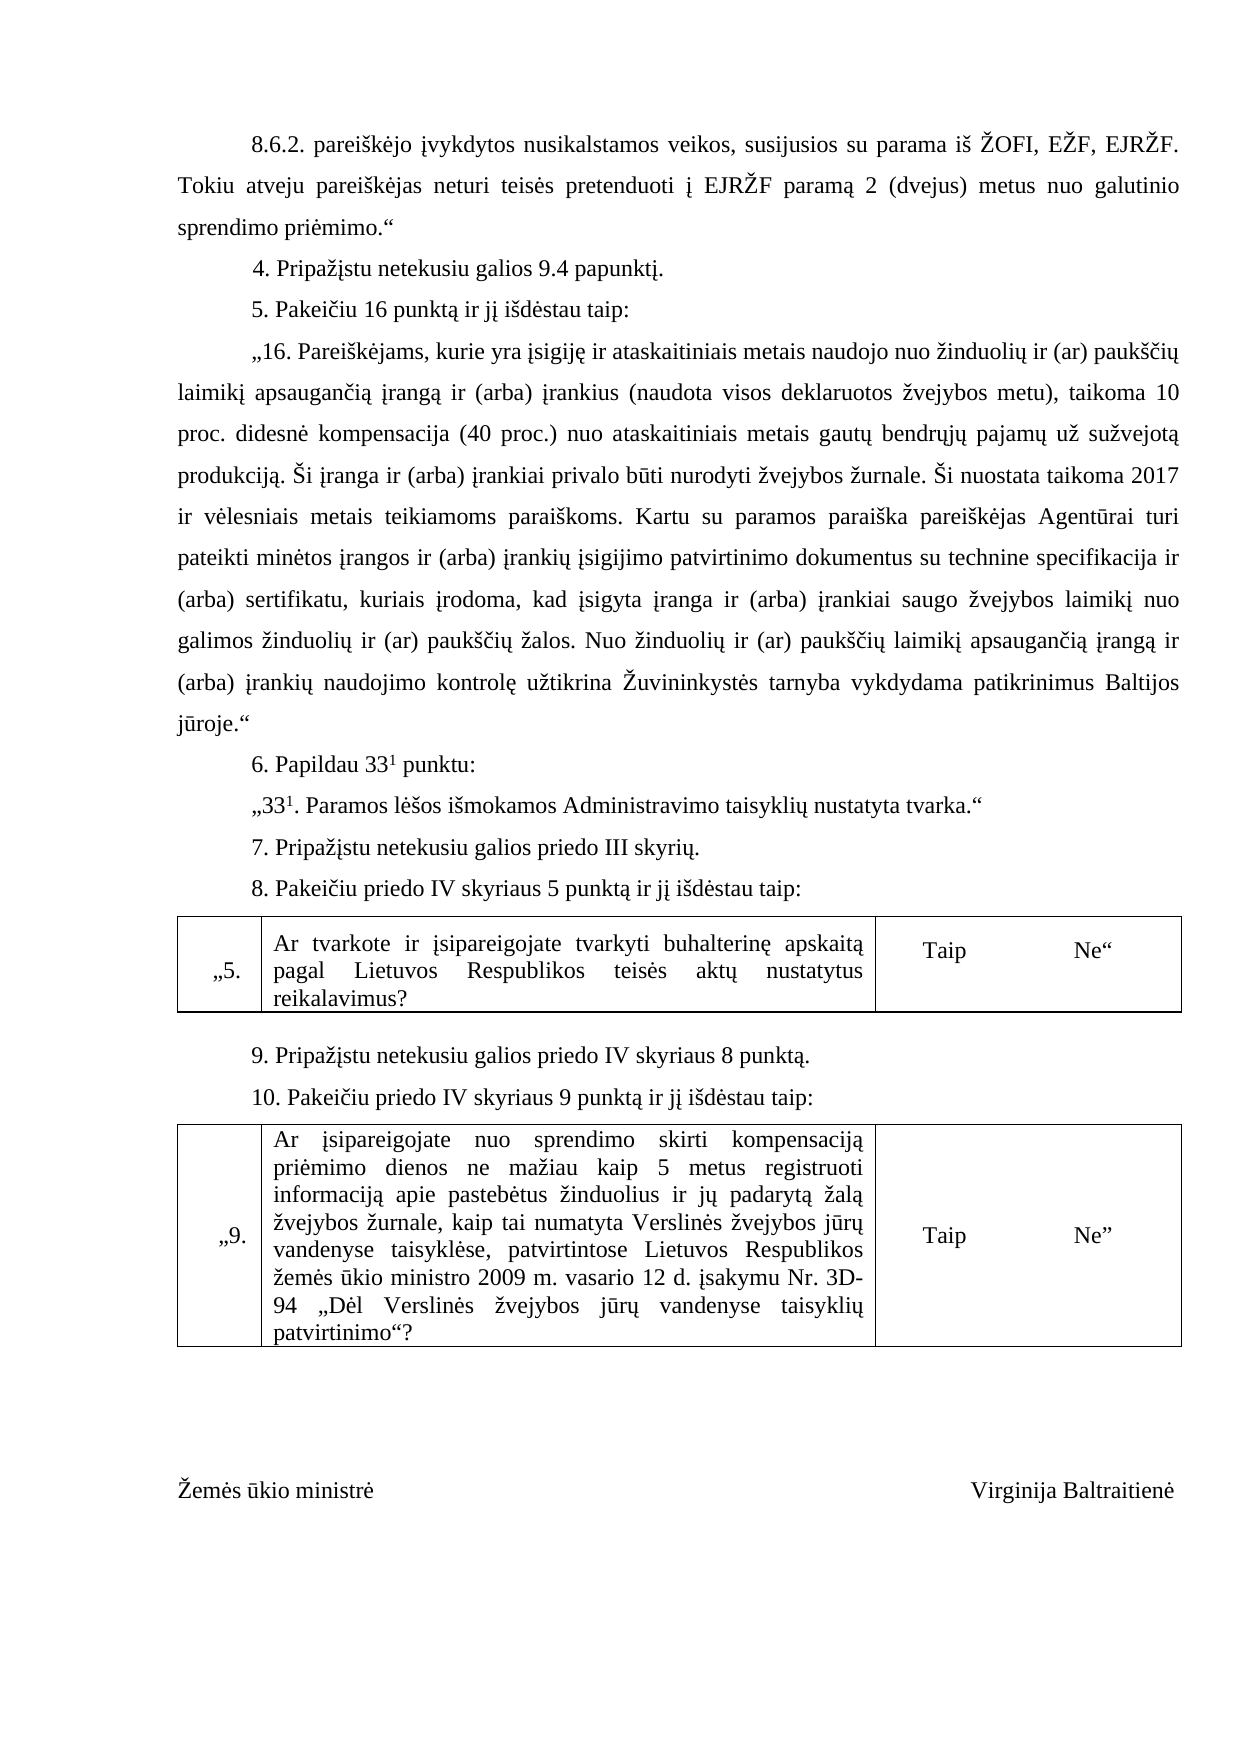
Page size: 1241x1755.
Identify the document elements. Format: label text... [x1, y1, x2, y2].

text 7. Pripažįstu netekusiu galios priedo III skyrių. [177, 833, 1181, 861]
text 5. Pakeičiu 16 punktą ir jį išdėstau taip: [177, 295, 1181, 323]
text 8. Pakeičiu priedo IV skyriaus 5 punktą ir jį išdėstau taip: [177, 874, 1181, 902]
table_header „5. [178, 917, 261, 1011]
text 4. Pripažįstu netekusiu galios 9.4 papunktį. [177, 254, 1181, 282]
text 10. Pakeičiu priedo IV skyriaus 9 punktą ir jį išdėstau taip: [177, 1083, 1181, 1110]
table_header „9. [178, 1125, 261, 1346]
text 6. Papildau 331 punktu: [177, 750, 1181, 778]
text „16. Pareiškėjams, kurie yra įsigiję ir ataskaitiniais metais naudojo nuo žinduolių ir (ar) paukščių laimikį apsaugančią įrangą ir (arba) įrankius (naudota visos deklaruotos žvejybos metu), taikoma 10 proc. didesnė kompensacija (40 proc.) nuo ataskaitiniais metais gautų bendrųjų pajamų už sužvejotą produkciją. Ši įranga ir (arba) įrankiai privalo būti nurodyti žvejybos žurnale. Ši nuostata taikoma 2017 ir vėlesniais metais teikiamoms paraiškoms. Kartu su paramos paraiška pareiškėjas Agentūrai turi pateikti minėtos įrangos ir (arba) įrankių įsigijimo patvirtinimo dokumentus su technine specifikacija ir (arba) sertifikatu, kuriais įrodoma, kad įsigyta įranga ir (arba) įrankiai saugo žvejybos laimikį nuo galimos žinduolių ir (ar) paukščių žalos. Nuo žinduolių ir (ar) paukščių laimikį apsaugančią įrangą ir (arba) įrankių naudojimo kontrolę užtikrina Žuvininkystės tarnyba vykdydama patikrinimus Baltijos jūroje.“ [177, 337, 1181, 736]
text „331. Paramos lėšos išmokamos Administravimo taisyklių nustatyta tvarka.“ [177, 792, 1181, 819]
text Žemės ūkio ministrė Virginija Baltraitienė [177, 1476, 1181, 1504]
table_header Ar įsipareigojate nuo sprendimo skirti kompensaciją priėmimo dienos ne mažiau kaip 5 metus registruoti informaciją apie pastebėtus žinduolius ir jų padarytą žalą žvejybos žurnale, kaip tai numatyta Verslinės žvejybos jūrų vandenyse taisyklėse, patvirtintose Lietuvos Respublikos žemės ūkio ministro 2009 m. vasario 12 d. įsakymu Nr. 3D-94 „Dėl Verslinės žvejybos jūrų vandenyse taisyklių patvirtinimo“? [262, 1125, 875, 1346]
text 8.6.2. pareiškėjo įvykdytos nusikalstamos veikos, susijusios su parama iš ŽOFI, EŽF, EJRŽF. Tokiu atveju pareiškėjas neturi teisės pretenduoti į EJRŽF paramą 2 (dvejus) metus nuo galutinio sprendimo priėmimo.“ [177, 130, 1181, 240]
text 9. Pripažįstu netekusiu galios priedo IV skyriaus 8 punktą. [177, 1041, 1181, 1069]
table_header Ar tvarkote ir įsipareigojate tvarkyti buhalterinę apskaitą pagal Lietuvos Respublikos teisės aktų nustatytus reikalavimus? [262, 917, 875, 1011]
table_header Taip Ne“ [876, 917, 1181, 1011]
table_header Taip Ne” [876, 1125, 1181, 1346]
